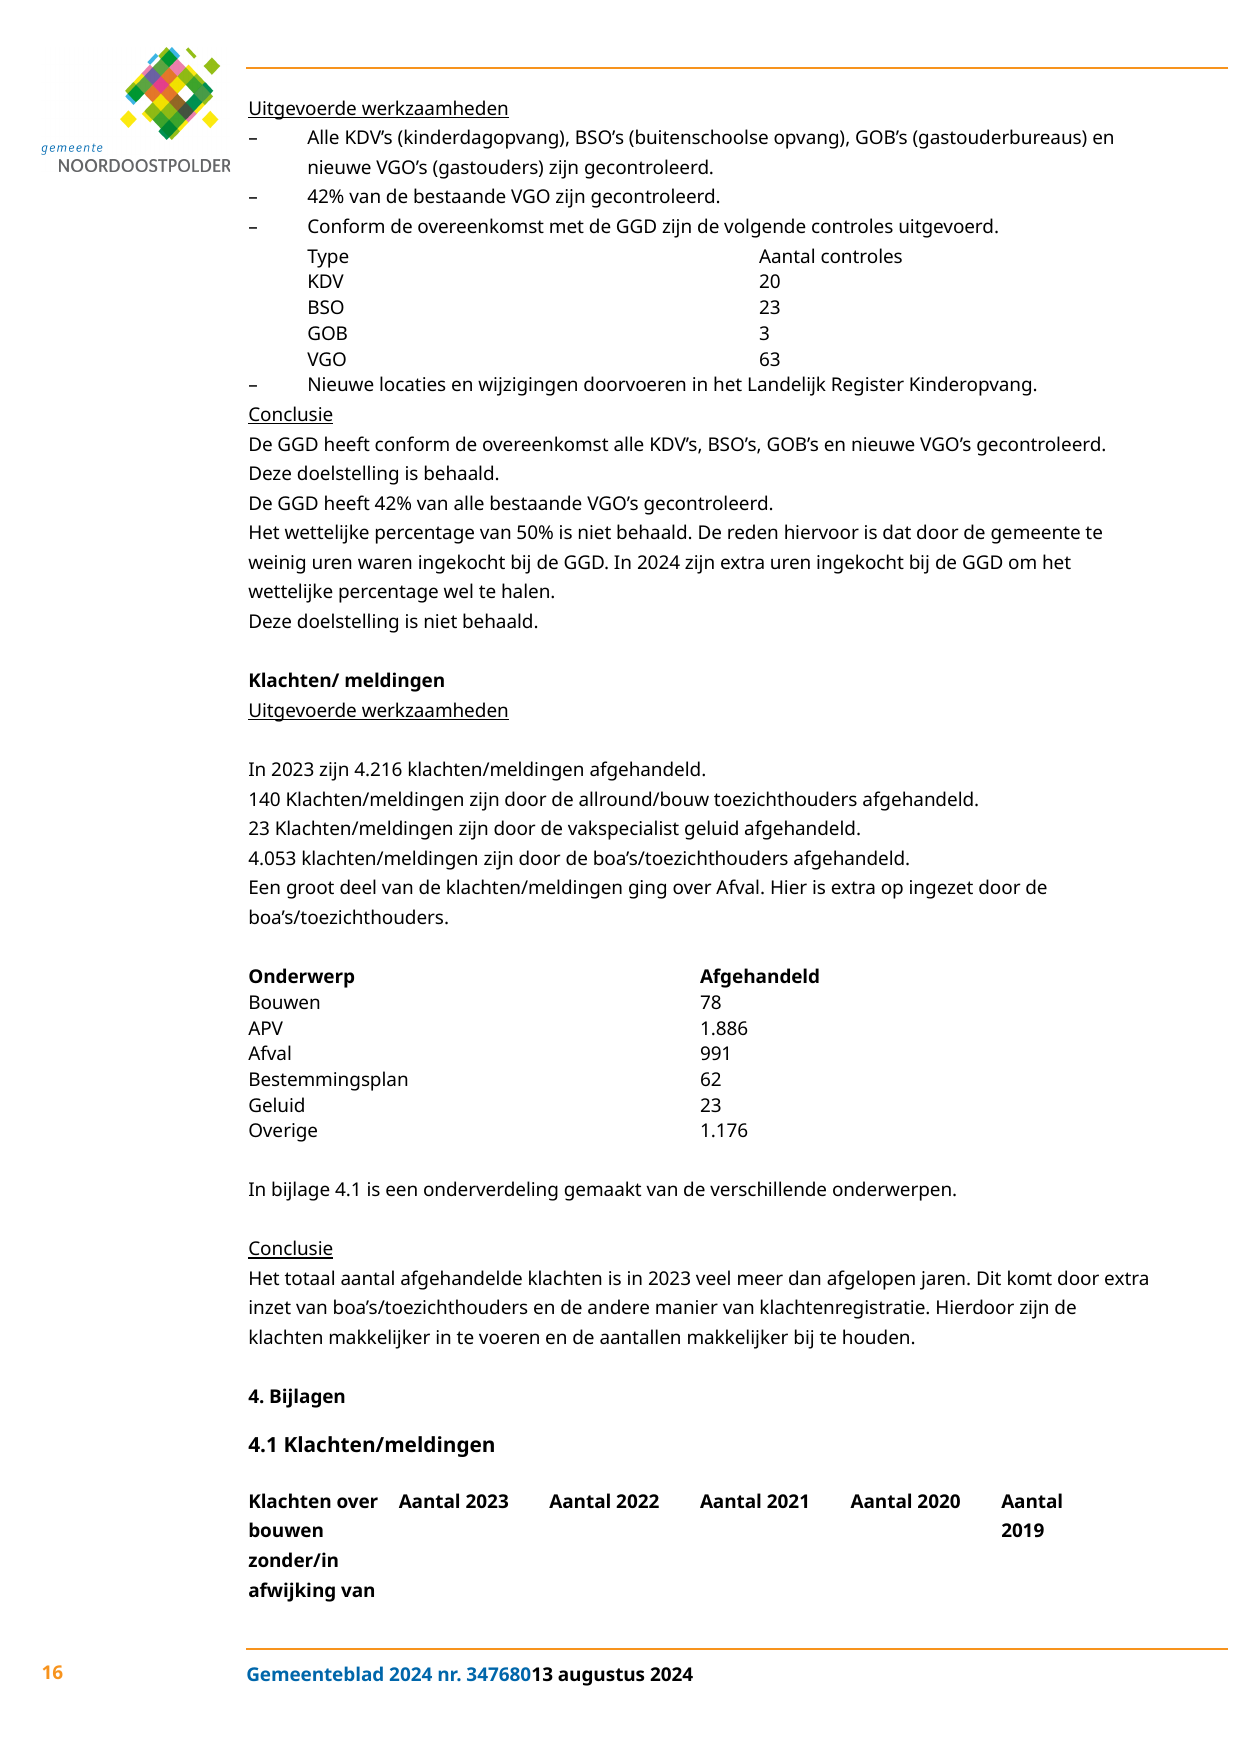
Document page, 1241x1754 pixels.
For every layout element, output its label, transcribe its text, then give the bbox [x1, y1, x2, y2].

text Uitgevoerde werkzaamheden [248, 95, 1152, 121]
table_cell 23 [700, 1092, 1152, 1118]
text In 2023 zijn 4.216 klachten/meldingen afgehandeld. [248, 756, 1152, 782]
text De GGD heeft 42% van alle bestaande VGO’s gecontroleerd. [248, 490, 1152, 516]
table_cell BSO [307, 294, 759, 320]
table_header Onderwerp [248, 963, 700, 989]
table_cell 1.176 [700, 1118, 1152, 1143]
text Uitgevoerde werkzaamheden [248, 697, 1152, 723]
text In bijlage 4.1 is een onderverdeling gemaakt van de verschillende onderwerpen. [248, 1176, 1152, 1202]
table_header Aantal controles [759, 243, 1211, 268]
text Het wettelijke percentage van 50% is niet behaald. De reden hiervoor is dat door de gemeente te weinig uren waren ingekocht bij de GGD. In 2024 zijn extra uren ingekocht bij de GGD om het wettelijke percentage wel te halen. [248, 519, 1152, 604]
text Conclusie [248, 1235, 1152, 1261]
table_header Aantal 2023 [399, 1488, 549, 1602]
table_cell Bestemmingsplan [248, 1066, 700, 1092]
table_cell 62 [700, 1066, 1152, 1092]
table_cell Bouwen [248, 989, 700, 1015]
table_cell Overige [248, 1118, 700, 1143]
table_header Aantal 2020 [850, 1488, 1001, 1602]
table_cell GOB [307, 320, 759, 346]
table_header Aantal 2022 [549, 1488, 700, 1602]
table_header Afgehandeld [700, 963, 1152, 989]
table_cell 63 [759, 346, 1211, 371]
table_cell KDV [307, 269, 759, 294]
text 4.1 Klachten/meldingen [248, 1430, 1152, 1458]
text Deze doelstelling is behaald. [248, 460, 1152, 486]
list Alle KDV’s (kinderdagopvang), BSO’s (buitenschoolse opvang), GOB’s (gastouderbureaus) en nieuwe VGO’s (gastouders) zijn gecontroleerd. [248, 124, 1152, 180]
picture [41, 47, 231, 172]
table_cell 78 [700, 989, 1152, 1015]
table_header Aantal 2019 [1001, 1488, 1152, 1602]
text De GGD heeft conform de overeenkomst alle KDV’s, BSO’s, GOB’s en nieuwe VGO’s gecontroleerd. [248, 431, 1152, 456]
table_cell 20 [759, 269, 1211, 294]
list 42% van de bestaande VGO zijn gecontroleerd. [248, 183, 1152, 209]
table_header Type [307, 243, 759, 268]
table_cell 991 [700, 1041, 1152, 1066]
table_cell 23 [759, 294, 1211, 320]
text Een groot deel van de klachten/meldingen ging over Afval. Hier is extra op ingezet door de boa’s/toezichthouders. [248, 874, 1152, 930]
list Conform de overeenkomst met de GGD zijn de volgende controles uitgevoerd. [248, 213, 1152, 239]
table_cell Afval [248, 1041, 700, 1066]
table_cell Geluid [248, 1092, 700, 1118]
text 23 Klachten/meldingen zijn door de vakspecialist geluid afgehandeld. [248, 815, 1152, 841]
table_header Aantal 2021 [700, 1488, 850, 1602]
text 4. Bijlagen [248, 1383, 1152, 1409]
table_cell 3 [759, 320, 1211, 346]
text 4.053 klachten/meldingen zijn door de boa’s/toezichthouders afgehandeld. [248, 845, 1152, 871]
list Nieuwe locaties en wijzigingen doorvoeren in het Landelijk Register Kinderopvang. [248, 372, 1152, 397]
text Klachten/ meldingen [248, 667, 1152, 693]
text Conclusie [248, 401, 1152, 427]
table_cell 1.886 [700, 1015, 1152, 1041]
table_header Klachten over bouwen zonder/in afwijking van [248, 1488, 398, 1602]
table_cell APV [248, 1015, 700, 1041]
text 140 Klachten/meldingen zijn door de allround/bouw toezichthouders afgehandeld. [248, 786, 1152, 811]
text Het totaal aantal afgehandelde klachten is in 2023 veel meer dan afgelopen jaren. Dit komt door extra inzet van boa’s/toezichthouders en de andere manier van klachtenregistratie. Hierdoor zijn de klachten makkelijker in te voeren en de aantallen makkelijker bij te houden. [248, 1265, 1152, 1350]
table_cell VGO [307, 346, 759, 371]
text Deze doelstelling is niet behaald. [248, 608, 1152, 634]
